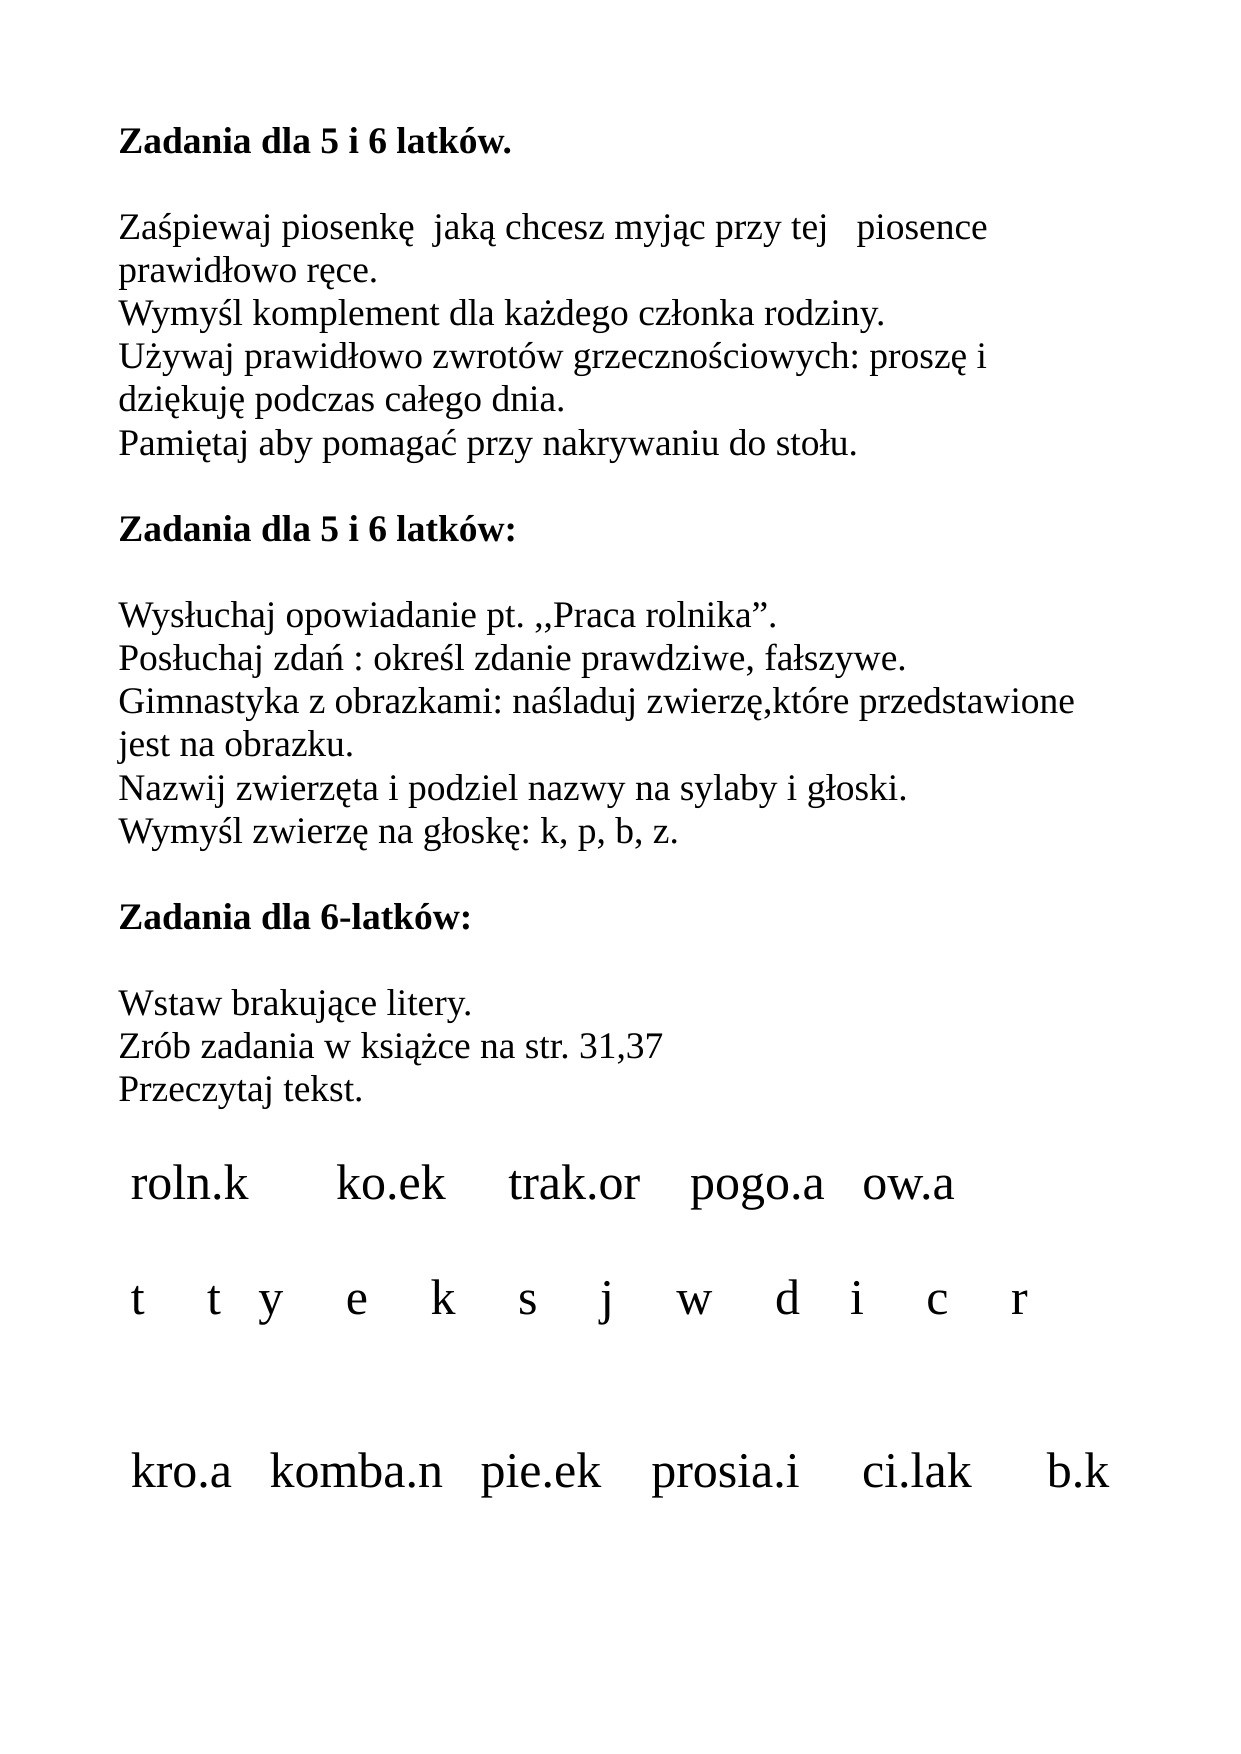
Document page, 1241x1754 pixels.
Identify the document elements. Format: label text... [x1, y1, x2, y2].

text Wymyśl zwierzę na głoskę: k, p, b, z. [118, 808, 1122, 851]
text t t y e k s j w d i c r [118, 1268, 1122, 1326]
text Zadania dla 5 i 6 latków. [118, 118, 1122, 161]
text Wysłuchaj opowiadanie pt. ,,Praca rolnika”. [118, 592, 1122, 636]
text Wstaw brakujące litery. [118, 981, 1122, 1024]
text Gimnastyka z obrazkami: naśladuj zwierzę,które przedstawione jest na obrazku. [118, 679, 1122, 765]
text Używaj prawidłowo zwrotów grzecznościowych: proszę i dziękuję podczas całego dnia. [118, 334, 1122, 420]
text Przeczytaj tekst. [118, 1067, 1122, 1110]
text Zadania dla 6-latków: [118, 894, 1122, 937]
text Posłuchaj zdań : określ zdanie prawdziwe, fałszywe. [118, 636, 1122, 679]
text Zadania dla 5 i 6 latków: [118, 506, 1122, 549]
text Pamiętaj aby pomagać przy nakrywaniu do stołu. [118, 420, 1122, 463]
text Wymyśl komplement dla każdego członka rodziny. [118, 291, 1122, 334]
text Zaśpiewaj piosenkę jaką chcesz myjąc przy tej piosence prawidłowo ręce. [118, 204, 1122, 291]
text kro.a komba.n pie.ek prosia.i ci.lak b.k [118, 1441, 1122, 1498]
text roln.k ko.ek trak.or pogo.a ow.a [118, 1153, 1122, 1211]
text Zrób zadania w książce na str. 31,37 [118, 1024, 1122, 1067]
text Nazwij zwierzęta i podziel nazwy na sylaby i głoski. [118, 765, 1122, 808]
